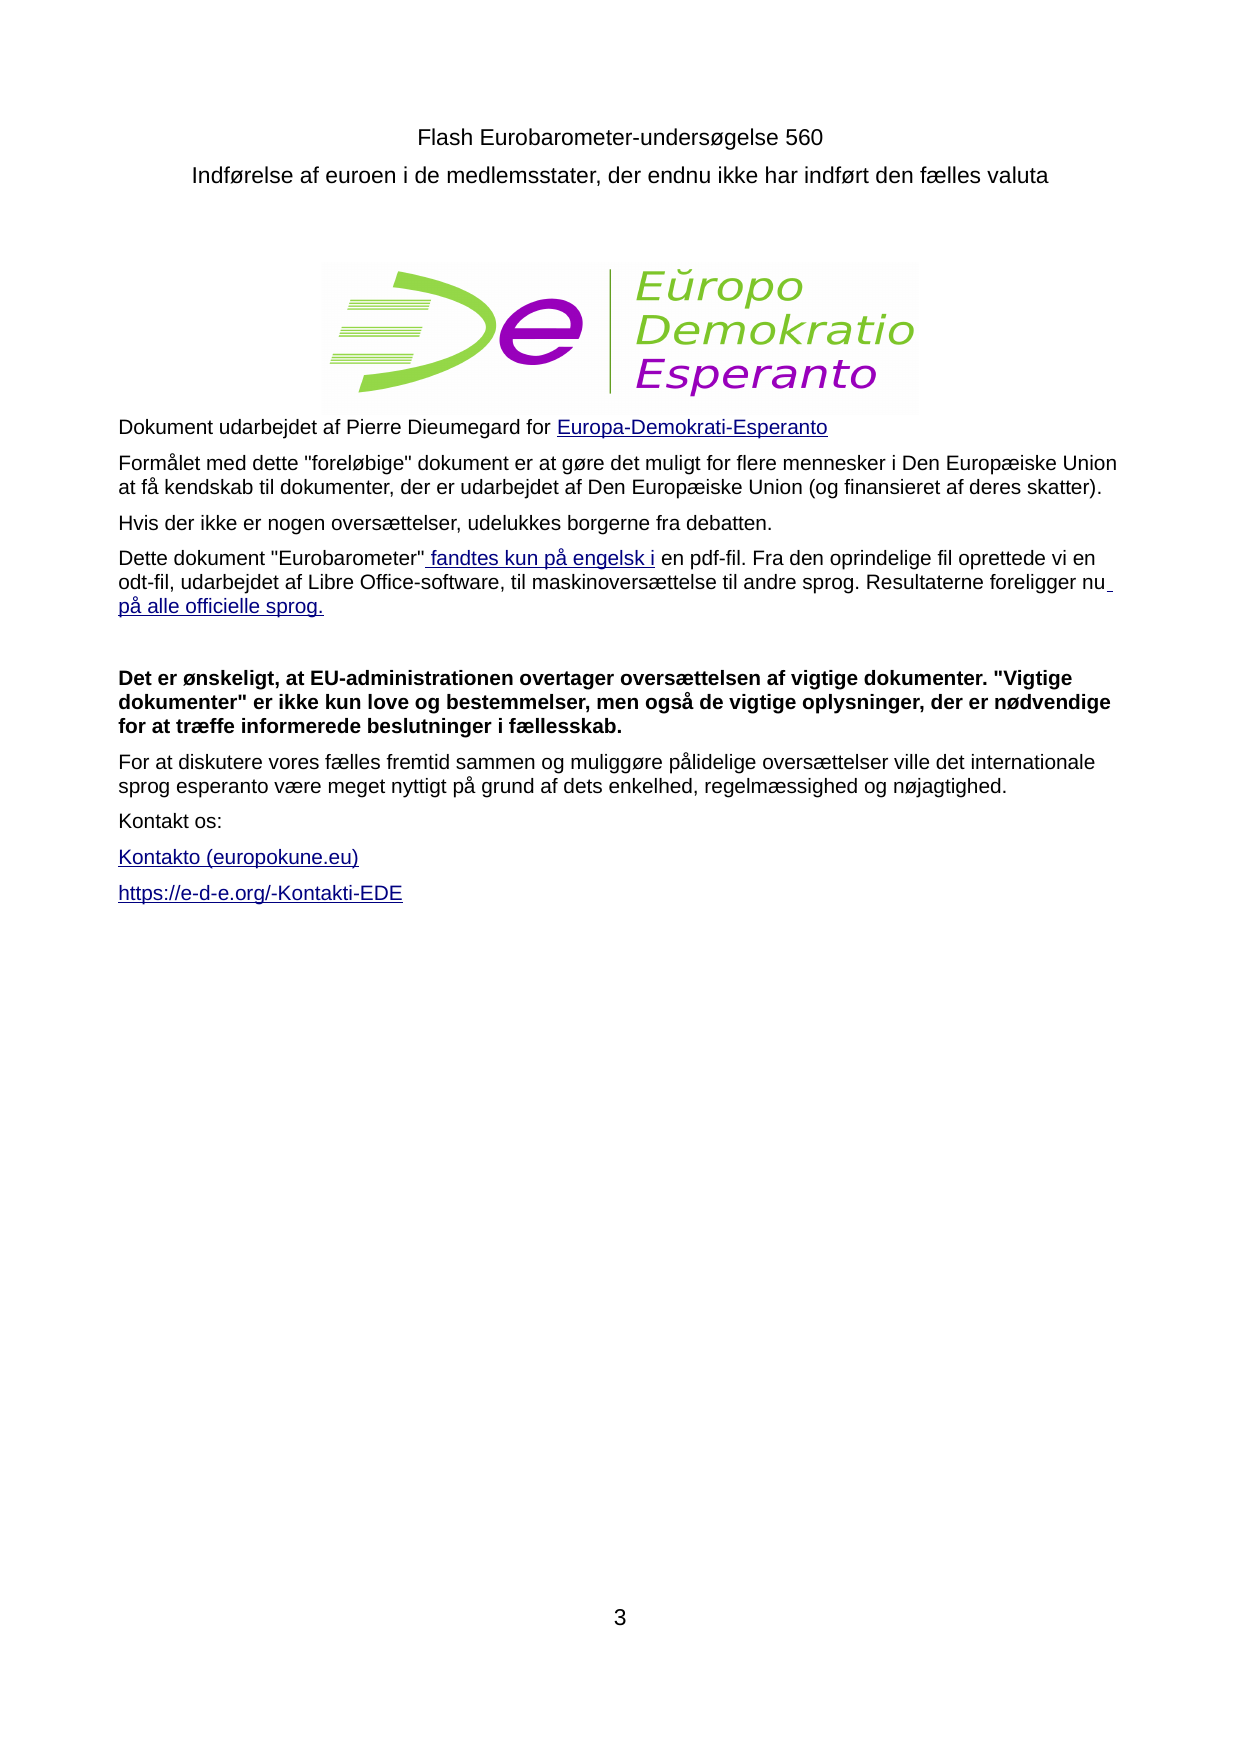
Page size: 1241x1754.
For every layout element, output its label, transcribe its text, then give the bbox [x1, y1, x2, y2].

text Hvis der ikke er nogen oversættelser, udelukkes borgerne fra debatten. [118, 510, 1122, 534]
text Kontakto (europokune.eu) [118, 845, 1122, 869]
text Dokument udarbejdet af Pierre Dieumegard for Europa-Demokrati-Esperanto [118, 268, 1122, 439]
text Formålet med dette "foreløbige" dokument er at gøre det muligt for flere mennesker i Den Europæiske Union at få kendskab til dokumenter, der er udarbejdet af Den Europæiske Union (og finansieret af deres skatter). [118, 451, 1122, 498]
text Dette dokument "Eurobarometer" fandtes kun på engelsk i en pdf-fil. Fra den oprindelige fil oprettede vi en odt-fil, udarbejdet af Libre Office-software, til maskinoversættelse til andre sprog. Resultaterne foreligger nu på alle officielle sprog. [118, 546, 1122, 618]
picture [321, 262, 919, 415]
text For at diskutere vores fælles fremtid sammen og muliggøre pålidelige oversættelser ville det internationale sprog esperanto være meget nyttigt på grund af dets enkelhed, regelmæssighed og nøjagtighed. [118, 749, 1122, 797]
text Kontakt os: [118, 809, 1122, 833]
text Det er ønskeligt, at EU-administrationen overtager oversættelsen af vigtige dokumenter. "Vigtige dokumenter" er ikke kun love og bestemmelser, men også de vigtige oplysninger, der er nødvendige for at træffe informerede beslutninger i fællesskab. [118, 666, 1122, 738]
text https://e-d-e.org/-Kontakti-EDE [118, 881, 1122, 905]
